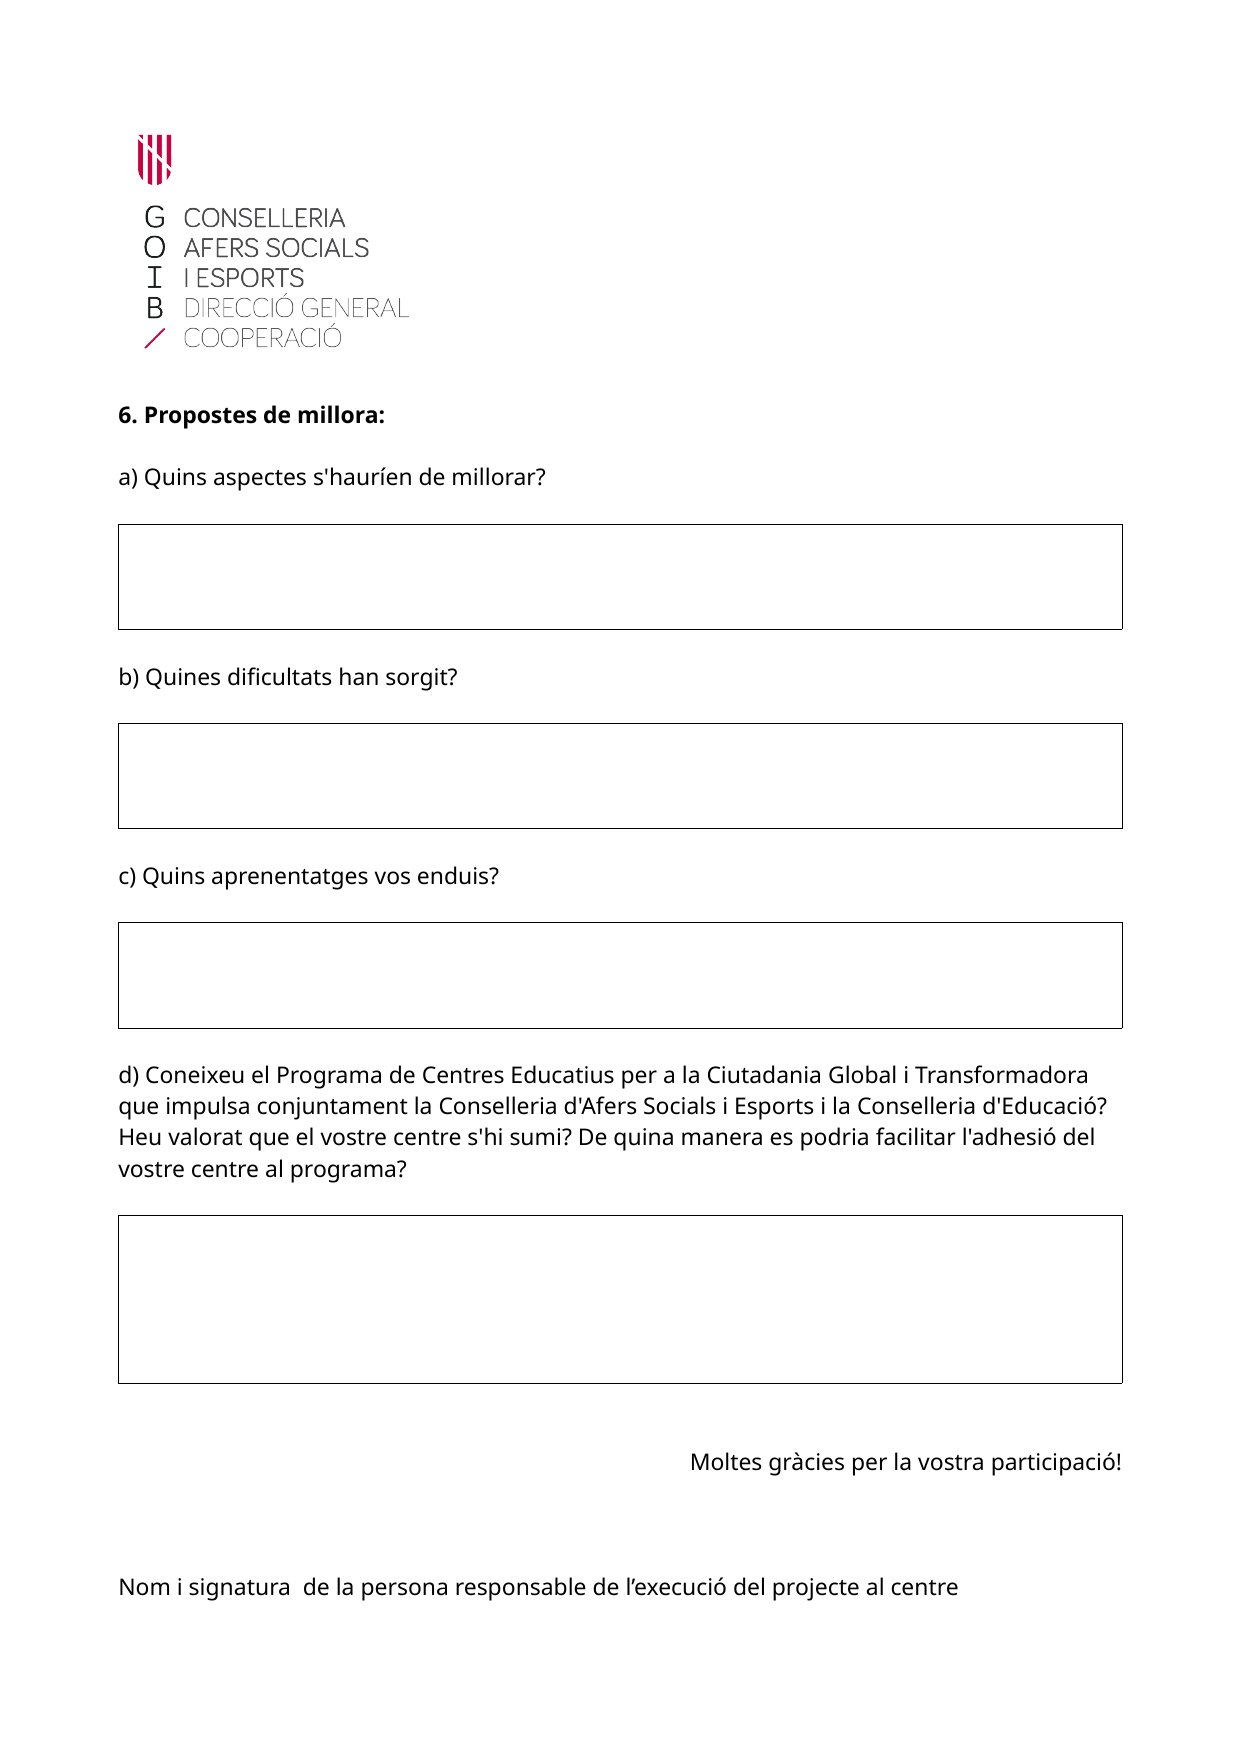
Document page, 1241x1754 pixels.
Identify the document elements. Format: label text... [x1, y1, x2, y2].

table_header [119, 1216, 1122, 1383]
table_header [119, 923, 1122, 1027]
text b) Quines dificultats han sorgit? [118, 661, 1122, 692]
list d) Coneixeu el Programa de Centres Educatius per a la Ciutadania Global i Transformadora que impulsa conjuntament la Conselleria d'Afers Socials i Esports i la Conselleria d'Educació? Heu valorat que el vostre centre s'hi sumi? De quina manera es podria facilitar l'adhesió del vostre centre al programa? [118, 1059, 1122, 1184]
table_header [119, 724, 1122, 828]
picture [118, 118, 431, 370]
text c) Quins aprenentatges vos enduis? [118, 860, 1122, 891]
table_header [119, 525, 1122, 629]
text Nom i signatura de la persona responsable de l’execució del projecte al centre [118, 1571, 1122, 1602]
text Moltes gràcies per la vostra participació! [118, 1446, 1122, 1477]
list 6. Propostes de millora: [118, 399, 1122, 430]
list a) Quins aspectes s'hauríen de millorar? [118, 461, 1122, 493]
